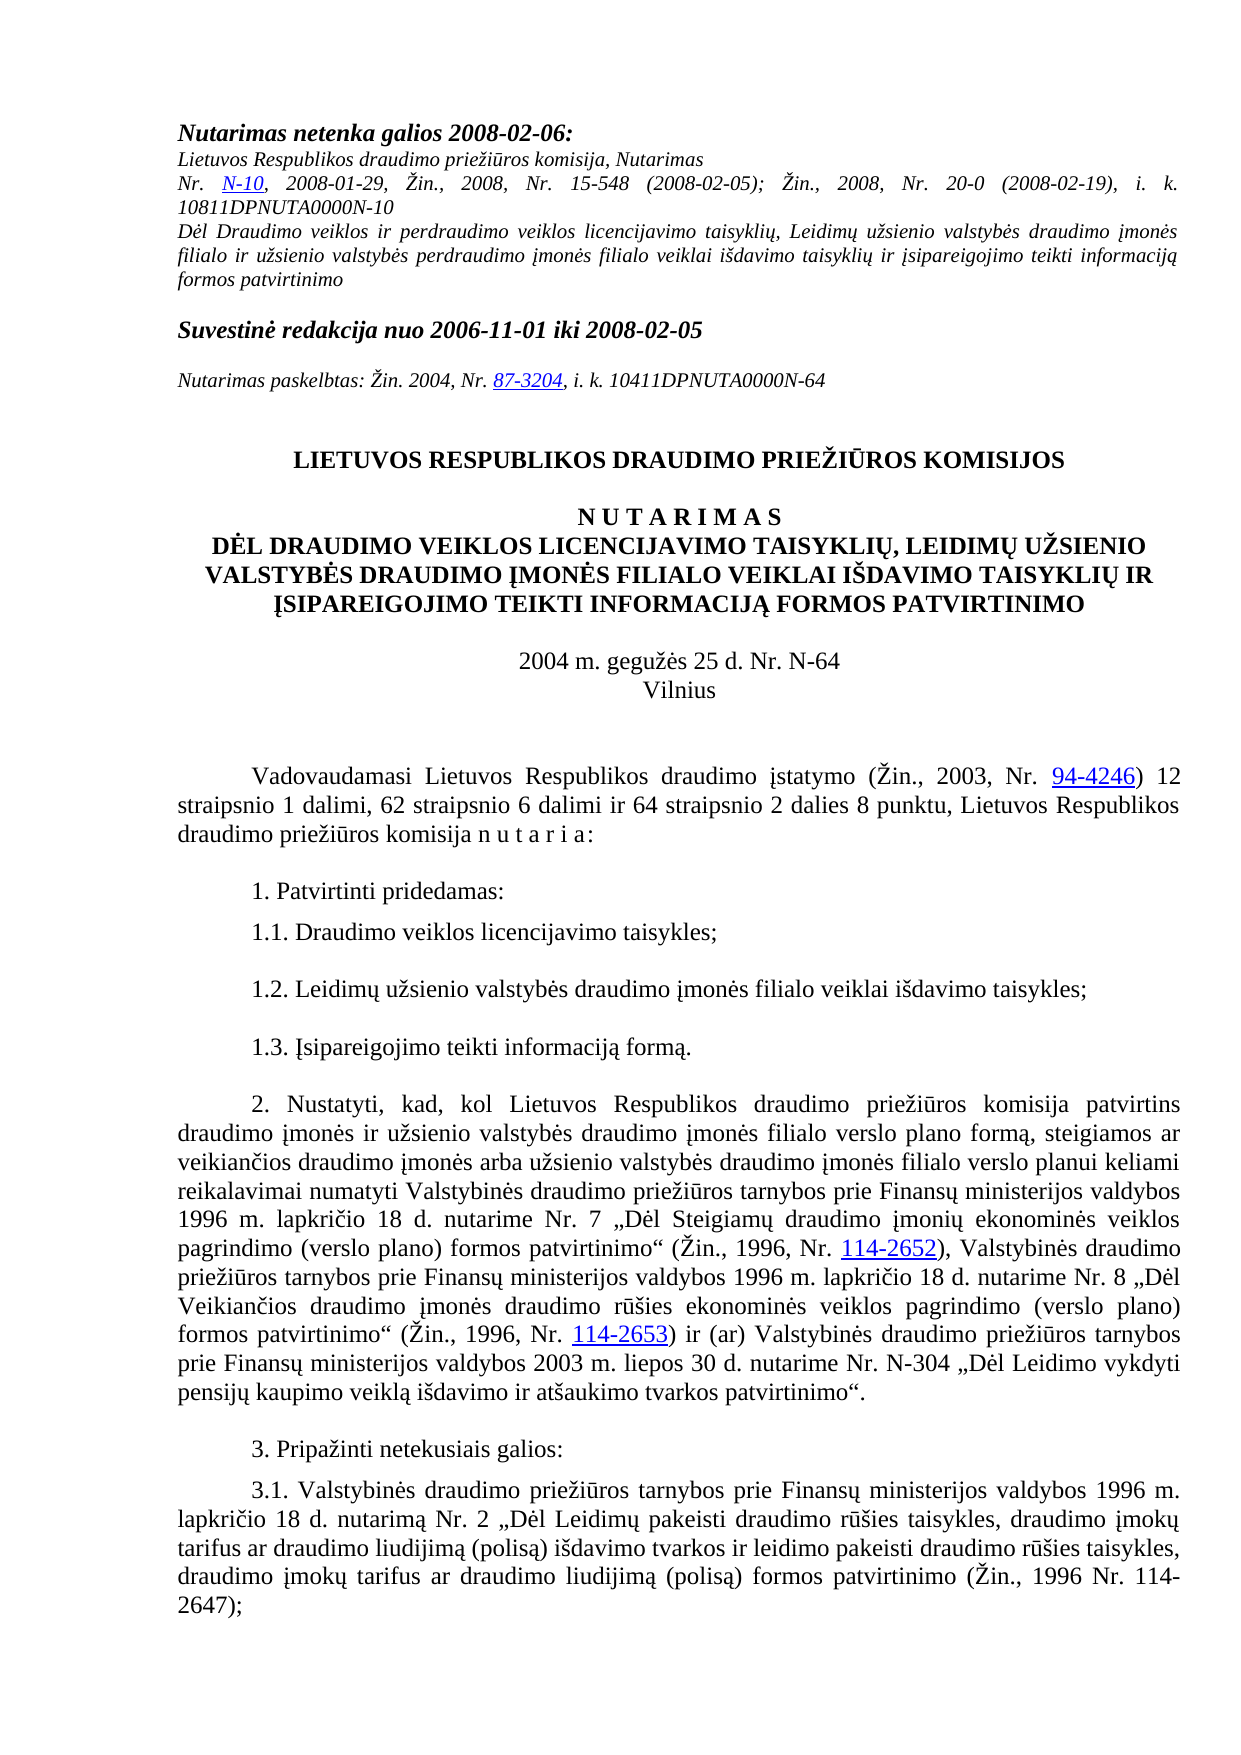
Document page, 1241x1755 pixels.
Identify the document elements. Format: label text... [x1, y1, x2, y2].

text DĖL DRAUDIMO VEIKLOS LICENCIJAVIMO TAISYKLIŲ, LEIDIMŲ UŽSIENIO VALSTYBĖS DRAUDIMO ĮMONĖS FILIALO VEIKLAI IŠDAVIMO TAISYKLIŲ IR ĮSIPAREIGOJIMO TEIKTI INFORMACIJĄ FORMOS PATVIRTINIMO [177, 531, 1181, 617]
text Dėl Draudimo veiklos ir perdraudimo veiklos licencijavimo taisyklių, Leidimų užsienio valstybės draudimo įmonės filialo ir užsienio valstybės perdraudimo įmonės filialo veiklai išdavimo taisyklių ir įsipareigojimo teikti informaciją formos patvirtinimo [177, 219, 1181, 291]
text Nutarimas paskelbtas: Žin. 2004, Nr. 87-3204, i. k. 10411DPNUTA0000N-64 [177, 368, 1181, 392]
text N U T A R I M A S [177, 502, 1181, 531]
text 1.1. Draudimo veiklos licencijavimo taisykles; [177, 917, 1181, 946]
text Nr. N-10, 2008-01-29, Žin., 2008, Nr. 15-548 (2008-02-05); Žin., 2008, Nr. 20-0 (2008-02-19), i. k. 10811DPNUTA0000N-10 [177, 171, 1181, 219]
text 2004 m. gegužės 25 d. Nr. N-64 [177, 646, 1181, 675]
text 1. Patvirtinti pridedamas: [177, 876, 1181, 905]
text 2. Nustatyti, kad, kol Lietuvos Respublikos draudimo priežiūros komisija patvirtins draudimo įmonės ir užsienio valstybės draudimo įmonės filialo verslo plano formą, steigiamos ar veikiančios draudimo įmonės arba užsienio valstybės draudimo įmonės filialo verslo planui keliami reikalavimai numatyti Valstybinės draudimo priežiūros tarnybos prie Finansų ministerijos valdybos 1996 m. lapkričio 18 d. nutarime Nr. 7 „Dėl Steigiamų draudimo įmonių ekonominės veiklos pagrindimo (verslo plano) formos patvirtinimo“ (Žin., 1996, Nr. 114-2652), Valstybinės draudimo priežiūros tarnybos prie Finansų ministerijos valdybos 1996 m. lapkričio 18 d. nutarime Nr. 8 „Dėl Veikiančios draudimo įmonės draudimo rūšies ekonominės veiklos pagrindimo (verslo plano) formos patvirtinimo“ (Žin., 1996, Nr. 114-2653) ir (ar) Valstybinės draudimo priežiūros tarnybos prie Finansų ministerijos valdybos 2003 m. liepos 30 d. nutarime Nr. N-304 „Dėl Leidimo vykdyti pensijų kaupimo veiklą išdavimo ir atšaukimo tvarkos patvirtinimo“. [177, 1089, 1181, 1406]
text Vilnius [177, 675, 1181, 704]
text 3. Pripažinti netekusiais galios: [177, 1434, 1181, 1463]
text 1.3. Įsipareigojimo teikti informaciją formą. [177, 1032, 1181, 1061]
text 1.2. Leidimų užsienio valstybės draudimo įmonės filialo veiklai išdavimo taisykles; [177, 974, 1181, 1003]
text 3.1. Valstybinės draudimo priežiūros tarnybos prie Finansų ministerijos valdybos 1996 m. lapkričio 18 d. nutarimą Nr. 2 „Dėl Leidimų pakeisti draudimo rūšies taisykles, draudimo įmokų tarifus ar draudimo liudijimą (polisą) išdavimo tvarkos ir leidimo pakeisti draudimo rūšies taisykles, draudimo įmokų tarifus ar draudimo liudijimą (polisą) formos patvirtinimo (Žin., 1996 Nr. 114-2647); [177, 1475, 1181, 1619]
text Suvestinė redakcija nuo 2006-11-01 iki 2008-02-05 [177, 315, 1181, 344]
text Nutarimas netenka galios 2008-02-06: [177, 118, 1181, 147]
text Vadovaudamasi Lietuvos Respublikos draudimo įstatymo (Žin., 2003, Nr. 94-4246) 12 straipsnio 1 dalimi, 62 straipsnio 6 dalimi ir 64 straipsnio 2 dalies 8 punktu, Lietuvos Respublikos draudimo priežiūros komisija nutaria: [177, 761, 1181, 847]
text LIETUVOS RESPUBLIKOS DRAUDIMO PRIEŽIŪROS KOMISIJOS [177, 445, 1181, 474]
text Lietuvos Respublikos draudimo priežiūros komisija, Nutarimas [177, 147, 1181, 171]
